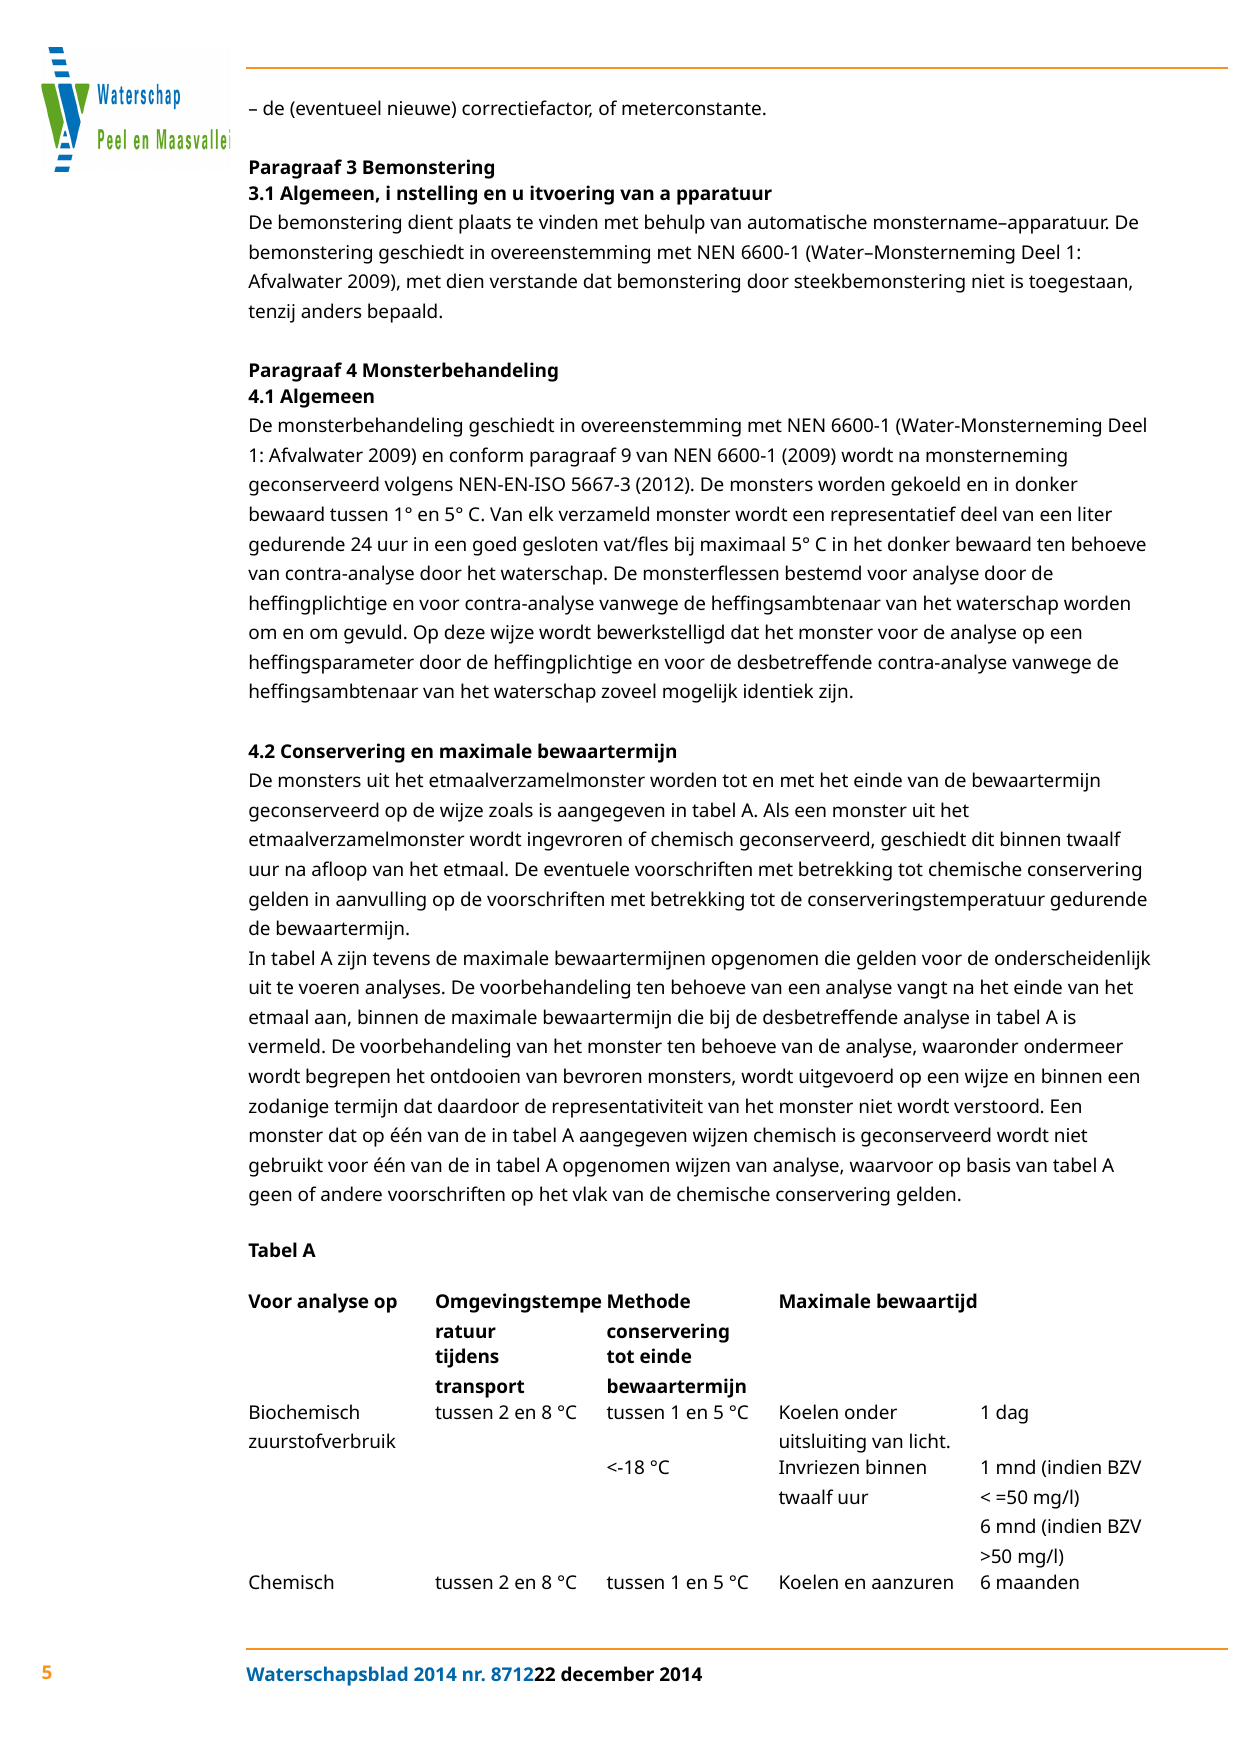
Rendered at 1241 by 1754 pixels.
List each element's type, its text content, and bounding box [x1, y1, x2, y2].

picture [41, 47, 231, 172]
table_cell Biochemisch zuurstofverbruik [248, 1399, 435, 1454]
table_cell tussen 2 en 8 °C [435, 1569, 606, 1594]
table_cell tussen 2 en 8 °C [435, 1399, 606, 1454]
table_cell tussen 1 en 5 °C [606, 1399, 778, 1454]
table_header [606, 1237, 778, 1263]
table_cell [778, 1263, 980, 1288]
table_cell [980, 1344, 1152, 1399]
text Paragraaf 3 Bemonstering [248, 154, 1152, 180]
table_cell Koelen en aanzuren [778, 1569, 980, 1594]
table_cell Methode conservering [606, 1289, 778, 1344]
table_cell tussen 1 en 5 °C [606, 1569, 778, 1594]
text De monsters uit het etmaalverzamelmonster worden tot en met het einde van de bewaartermijn geconserveerd op de wijze zoals is aangegeven in tabel A. Als een monster uit het etmaalverzamelmonster wordt ingevroren of chemisch geconserveerd, geschiedt dit binnen twaalf uur na afloop van het etmaal. De eventuele voorschriften met betrekking tot chemische conservering gelden in aanvulling op de voorschriften met betrekking tot de conserveringstemperatuur gedurende de bewaartermijn. [248, 767, 1152, 941]
table_cell 1 mnd (indien BZV < =50 mg/l) 6 mnd (indien BZV >50 mg/l) [980, 1454, 1152, 1569]
table_cell 1 dag [980, 1399, 1152, 1454]
table_cell [248, 1263, 435, 1288]
table_cell tijdens transport [435, 1344, 606, 1399]
table_cell Koelen onder uitsluiting van licht. [778, 1399, 980, 1454]
text 3.1 Algemeen, i nstelling en u itvoering van a pparatuur [248, 180, 1152, 205]
table_cell [248, 1344, 435, 1399]
table_cell <-18 °C [606, 1454, 778, 1569]
text 4.1 Algemeen [248, 383, 1152, 409]
table_header [980, 1237, 1152, 1263]
text Paragraaf 4 Monsterbehandeling [248, 357, 1152, 383]
table_cell 6 maanden [980, 1569, 1152, 1594]
table_cell [435, 1263, 606, 1288]
table_cell [435, 1454, 606, 1569]
table_cell [606, 1263, 778, 1288]
table_header [778, 1237, 980, 1263]
text De bemonstering dient plaats te vinden met behulp van automatische monstername–apparatuur. De bemonstering geschiedt in overeenstemming met NEN 6600-1 (Water–Monsterneming Deel 1: Afvalwater 2009), met dien verstande dat bemonstering door steekbemonstering niet is toegestaan, tenzij anders bepaald. [248, 209, 1152, 324]
table_cell Maximale bewaartijd [778, 1289, 980, 1344]
text De monsterbehandeling geschiedt in overeenstemming met NEN 6600-1 (Water-Monsterneming Deel 1: Afvalwater 2009) en conform paragraaf 9 van NEN 6600-1 (2009) wordt na monsterneming geconserveerd volgens NEN-EN-ISO 5667-3 (2012). De monsters worden gekoeld en in donker bewaard tussen 1° en 5° C. Van elk verzameld monster wordt een representatief deel van een liter gedurende 24 uur in een goed gesloten vat/fles bij maximaal 5° C in het donker bewaard ten behoeve van contra-analyse door het waterschap. De monsterflessen bestemd voor analyse door de heffingplichtige en voor contra-analyse vanwege de heffingsambtenaar van het waterschap worden om en om gevuld. Op deze wijze wordt bewerkstelligd dat het monster voor de analyse op een heffingsparameter door de heffingplichtige en voor de desbetreffende contra-analyse vanwege de heffingsambtenaar van het waterschap zoveel mogelijk identiek zijn. [248, 412, 1152, 704]
text In tabel A zijn tevens de maximale bewaartermijnen opgenomen die gelden voor de onderscheidenlijk uit te voeren analyses. De voorbehandeling ten behoeve van een analyse vangt na het einde van het etmaal aan, binnen de maximale bewaartermijn die bij de desbetreffende analyse in tabel A is vermeld. De voorbehandeling van het monster ten behoeve van de analyse, waaronder ondermeer wordt begrepen het ontdooien van bevroren monsters, wordt uitgevoerd op een wijze en binnen een zodanige termijn dat daardoor de representativiteit van het monster niet wordt verstoord. Een monster dat op één van de in tabel A aangegeven wijzen chemisch is geconserveerd wordt niet gebruikt voor één van de in tabel A opgenomen wijzen van analyse, waarvoor op basis van tabel A geen of andere voorschriften op het vlak van de chemische conservering gelden. [248, 945, 1152, 1207]
table_cell Omgevingstemperatuur [435, 1289, 606, 1344]
table_header [435, 1237, 606, 1263]
text 4.2 Conservering en maximale bewaartermijn [248, 738, 1152, 764]
table_cell [778, 1344, 980, 1399]
text – de (eventueel nieuwe) correctiefactor, of meterconstante. [248, 95, 1152, 121]
table_cell tot einde bewaartermijn [606, 1344, 778, 1399]
table_cell Invriezen binnen twaalf uur [778, 1454, 980, 1569]
table_cell Chemisch [248, 1569, 435, 1594]
table_cell [980, 1263, 1152, 1288]
table_cell [248, 1454, 435, 1569]
table_header Tabel A [248, 1237, 435, 1263]
table_cell Voor analyse op [248, 1289, 435, 1344]
